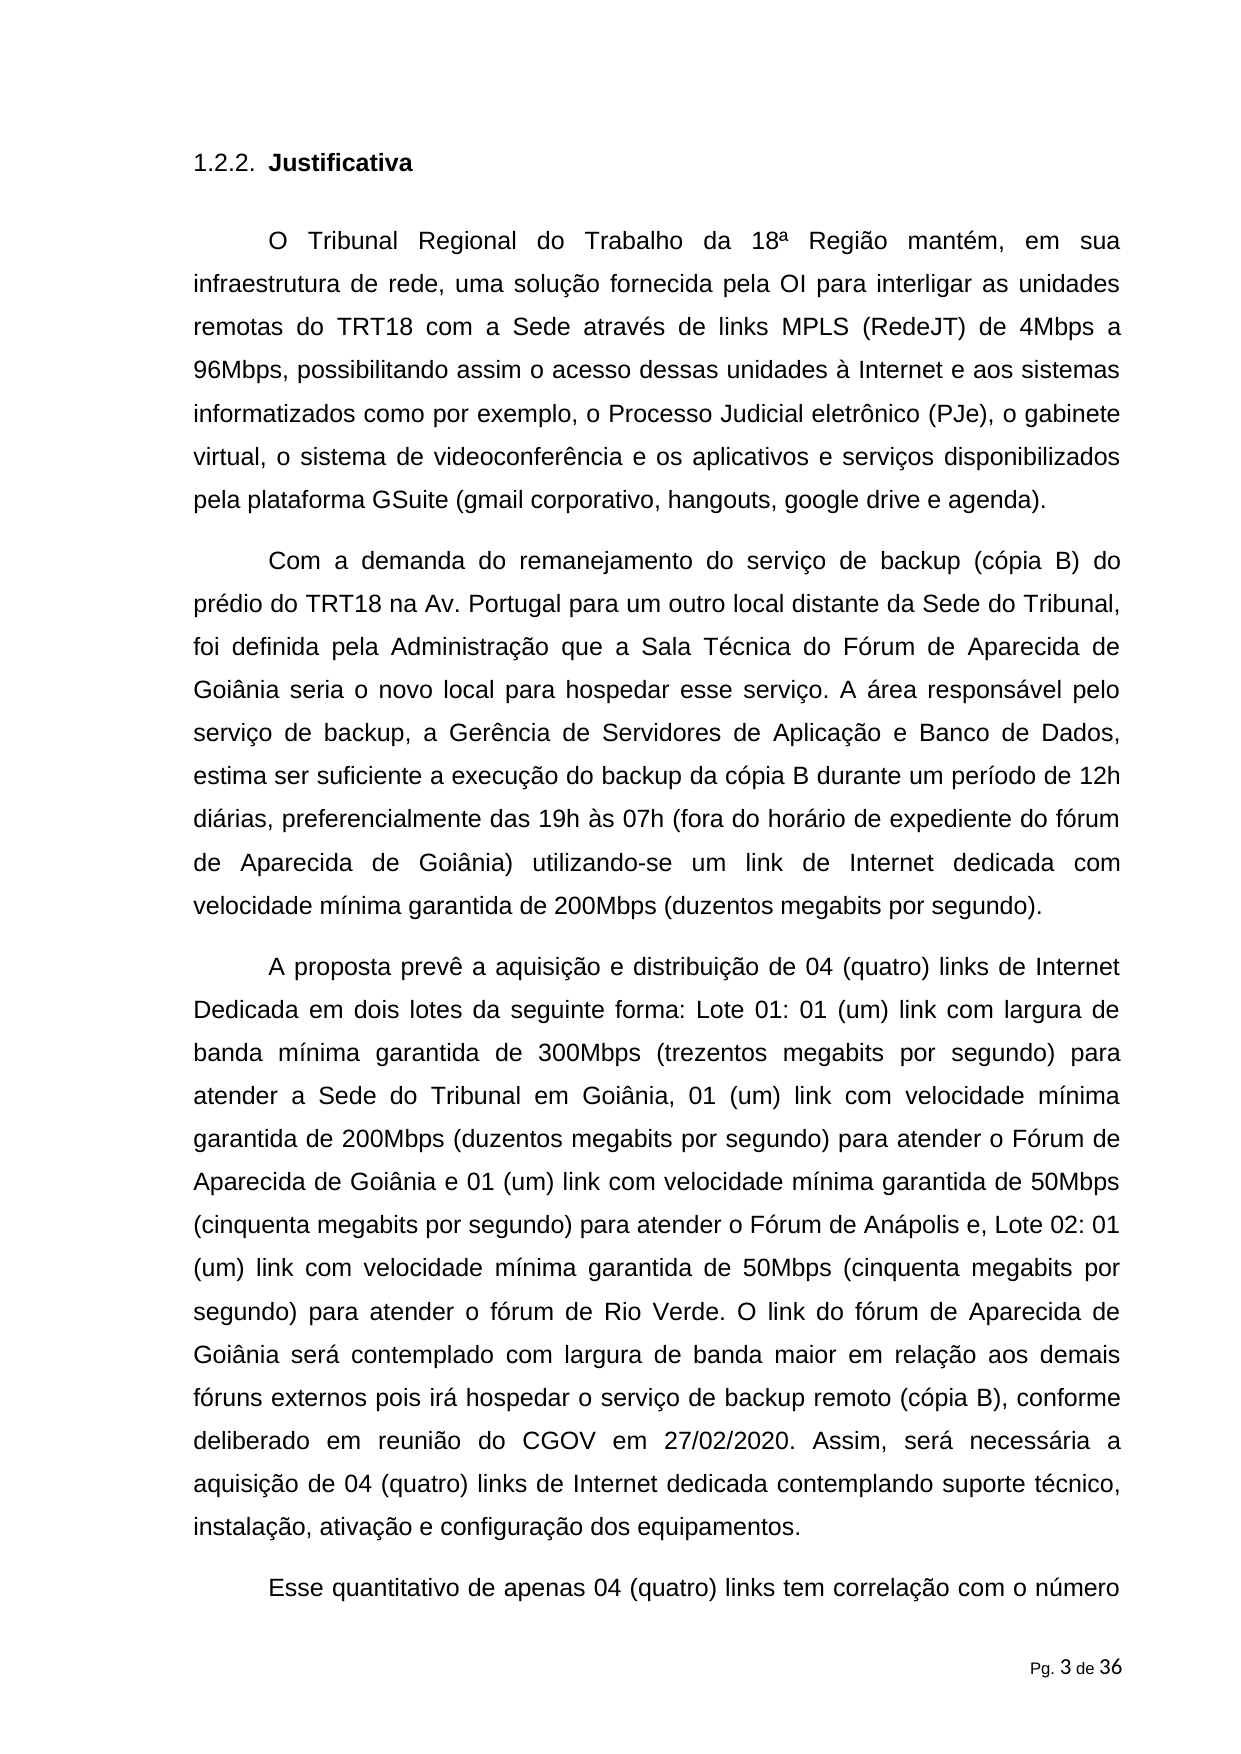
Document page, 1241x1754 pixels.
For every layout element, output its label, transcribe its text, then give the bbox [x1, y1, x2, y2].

text Esse quantitativo de apenas 04 (quatro) links tem correlação com o número [193, 1573, 1122, 1602]
text Com a demanda do remanejamento do serviço de backup (cópia B) do prédio do TRT18 na Av. Portugal para um outro local distante da Sede do Tribunal, foi definida pela Administração que a Sala Técnica do Fórum de Aparecida de Goiânia seria o novo local para hospedar esse serviço. A área responsável pelo serviço de backup, a Gerência de Servidores de Aplicação e Banco de Dados, estima ser suficiente a execução do backup da cópia B durante um período de 12h diárias, preferencialmente das 19h às 07h (fora do horário de expediente do fórum de Aparecida de Goiânia) utilizando-se um link de Internet dedicada com velocidade mínima garantida de 200Mbps (duzentos megabits por segundo). [193, 546, 1122, 919]
text O Tribunal Regional do Trabalho da 18ª Região mantém, em sua infraestrutura de rede, uma solução fornecida pela OI para interligar as unidades remotas do TRT18 com a Sede através de links MPLS (RedeJT) de 4Mbps a 96Mbps, possibilitando assim o acesso dessas unidades à Internet e aos sistemas informatizados como por exemplo, o Processo Judicial eletrônico (PJe), o gabinete virtual, o sistema de videoconferência e os aplicativos e serviços disponibilizados pela plataforma GSuite (gmail corporativo, hangouts, google drive e agenda). [193, 226, 1122, 514]
list Justificativa [193, 148, 1122, 176]
text A proposta prevê a aquisição e distribuição de 04 (quatro) links de Internet Dedicada em dois lotes da seguinte forma: Lote 01: 01 (um) link com largura de banda mínima garantida de 300Mbps (trezentos megabits por segundo) para atender a Sede do Tribunal em Goiânia, 01 (um) link com velocidade mínima garantida de 200Mbps (duzentos megabits por segundo) para atender o Fórum de Aparecida de Goiânia e 01 (um) link com velocidade mínima garantida de 50Mbps (cinquenta megabits por segundo) para atender o Fórum de Anápolis e, Lote 02: 01 (um) link com velocidade mínima garantida de 50Mbps (cinquenta megabits por segundo) para atender o fórum de Rio Verde. O link do fórum de Aparecida de Goiânia será contemplado com largura de banda maior em relação aos demais fóruns externos pois irá hospedar o serviço de backup remoto (cópia B), conforme deliberado em reunião do CGOV em 27/02/2020. Assim, será necessária a aquisição de 04 (quatro) links de Internet dedicada contemplando suporte técnico, instalação, ativação e configuração dos equipamentos. [193, 952, 1122, 1541]
